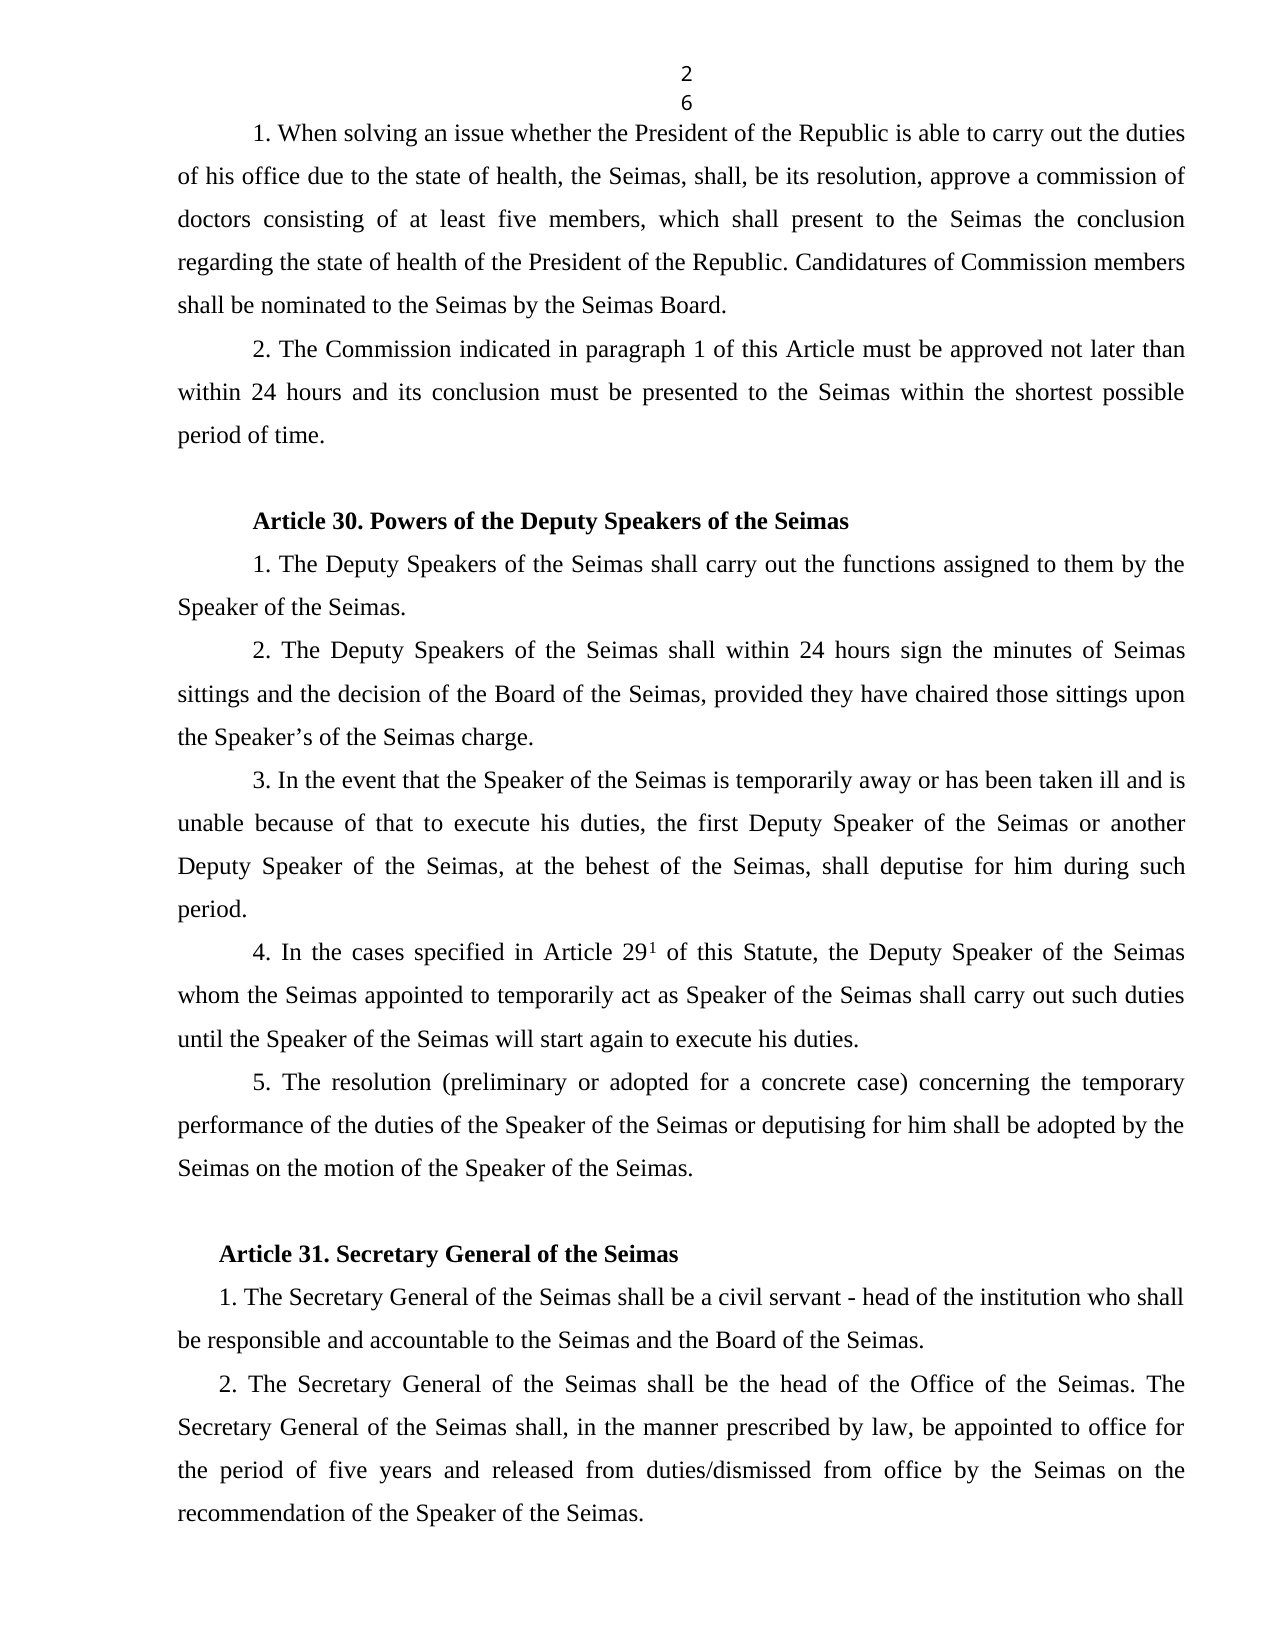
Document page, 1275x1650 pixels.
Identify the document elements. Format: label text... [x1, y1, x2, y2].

text 2. The Deputy Speakers of the Seimas shall within 24 hours sign the minutes of Seimas sittings and the decision of the Board of the Seimas, provided they have chaired those sittings upon the Speaker’s of the Seimas charge. [177, 636, 1186, 751]
text Article 30. Powers of the Deputy Speakers of the Seimas [177, 506, 1186, 535]
text 5. The resolution (preliminary or adopted for a concrete case) concerning the temporary performance of the duties of the Speaker of the Seimas or deputising for him shall be adopted by the Seimas on the motion of the Speaker of the Seimas. [177, 1067, 1186, 1182]
text 1. When solving an issue whether the President of the Republic is able to carry out the duties of his office due to the state of health, the Seimas, shall, be its resolution, approve a commission of doctors consisting of at least five members, which shall present to the Seimas the conclusion regarding the state of health of the President of the Republic. Candidatures of Commission members shall be nominated to the Seimas by the Seimas Board. [177, 118, 1186, 319]
text Article 31. Secretary General of the Seimas [177, 1239, 1186, 1268]
text 2. The Secretary General of the Seimas shall be the head of the Office of the Seimas. The Secretary General of the Seimas shall, in the manner prescribed by law, be appointed to office for the period of five years and released from duties/dismissed from office by the Seimas on the recommendation of the Speaker of the Seimas. [177, 1369, 1186, 1527]
text 2. The Commission indicated in paragraph 1 of this Article must be approved not later than within 24 hours and its conclusion must be presented to the Seimas within the shortest possible period of time. [177, 334, 1186, 449]
text 4. In the cases specified in Article 291 of this Statute, the Deputy Speaker of the Seimas whom the Seimas appointed to temporarily act as Speaker of the Seimas shall carry out such duties until the Speaker of the Seimas will start again to execute his duties. [177, 937, 1186, 1052]
text 3. In the event that the Speaker of the Seimas is temporarily away or has been taken ill and is unable because of that to execute his duties, the first Deputy Speaker of the Seimas or another Deputy Speaker of the Seimas, at the behest of the Seimas, shall deputise for him during such period. [177, 765, 1186, 923]
text 1. The Secretary General of the Seimas shall be a civil servant - head of the institution who shall be responsible and accountable to the Seimas and the Board of the Seimas. [177, 1282, 1186, 1354]
text 1. The Deputy Speakers of the Seimas shall carry out the functions assigned to them by the Speaker of the Seimas. [177, 549, 1186, 621]
